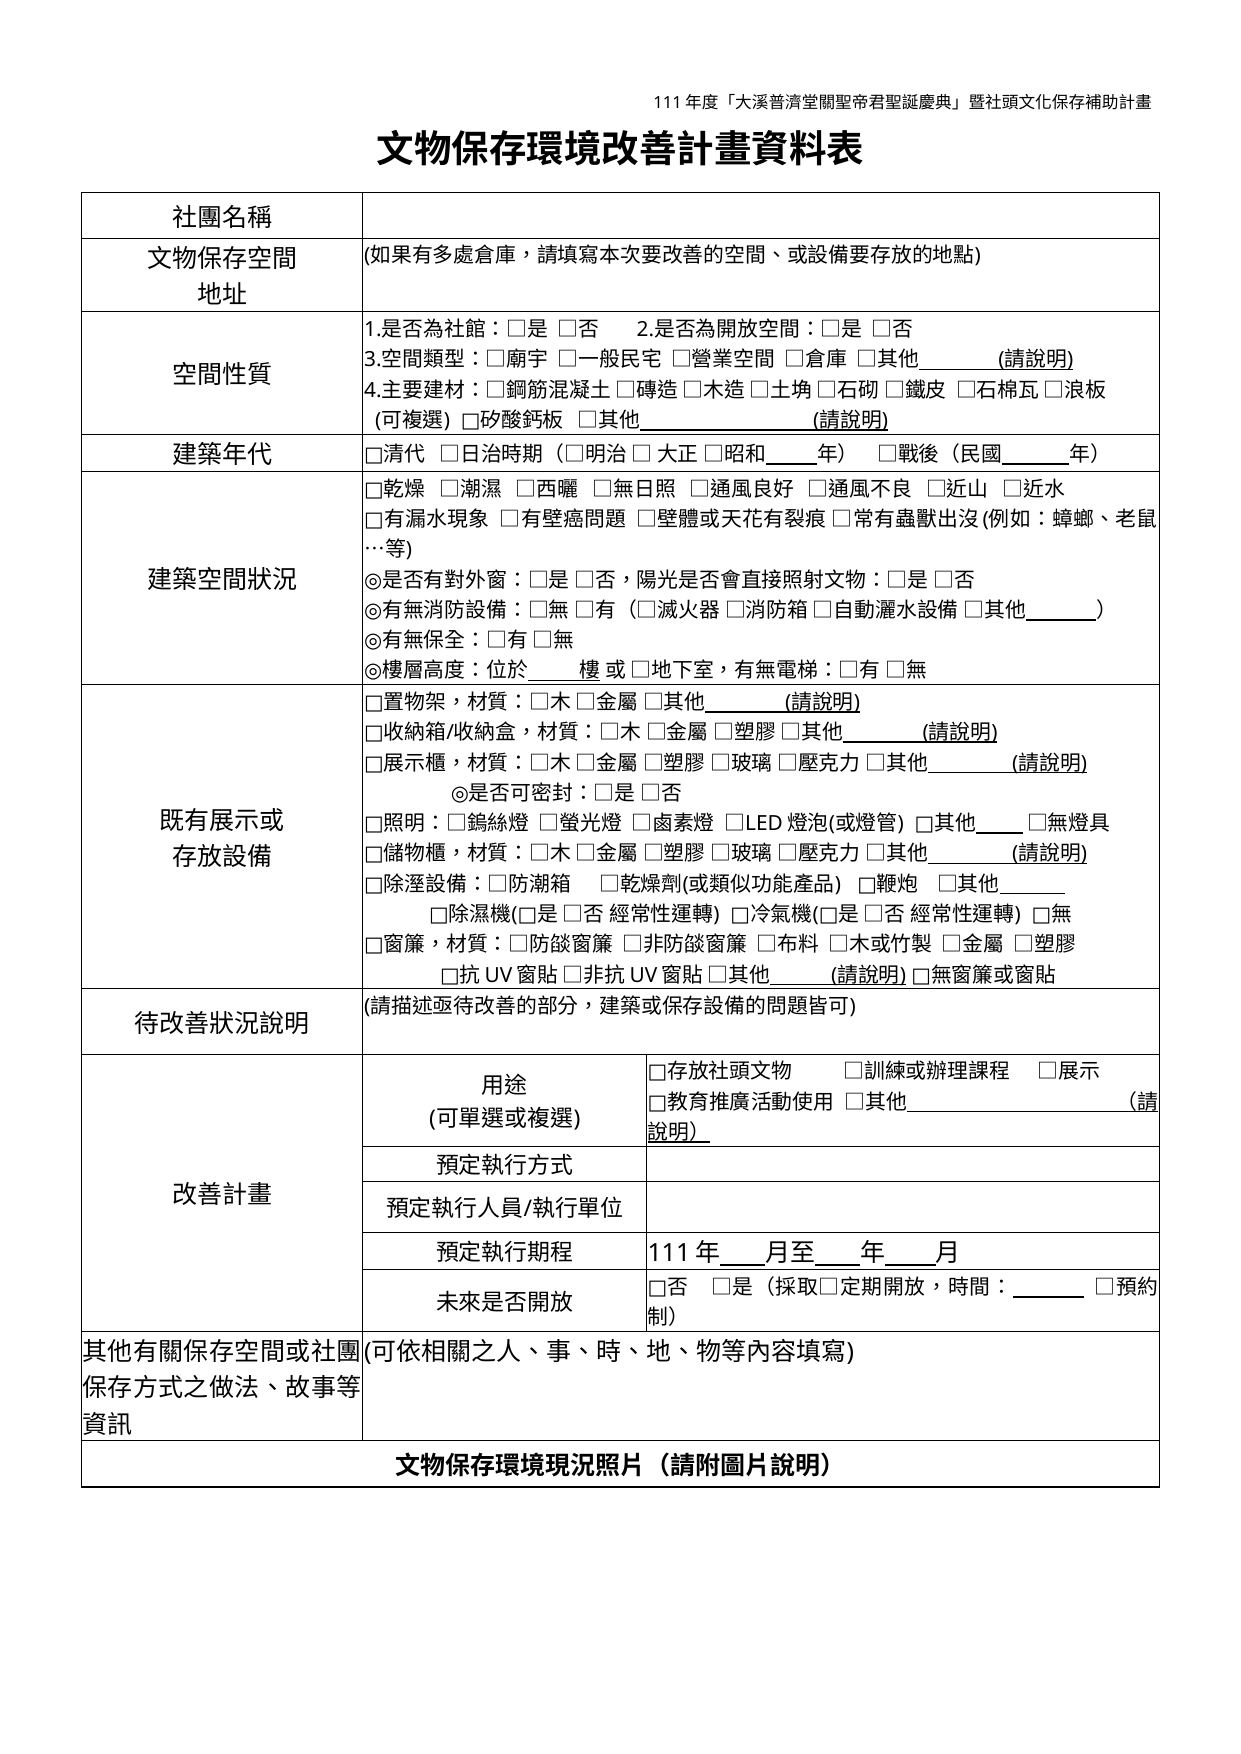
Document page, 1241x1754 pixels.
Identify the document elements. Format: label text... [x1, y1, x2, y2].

table_cell 既有展示或 存放設備 [82, 685, 362, 988]
table_cell □清代 □日治時期（□明治 □ 大正 □昭和 年） □戰後（民國 年） [363, 435, 1159, 471]
table_cell (請描述亟待改善的部分，建築或保存設備的問題皆可) [363, 989, 1159, 1054]
table_cell 預定執行期程 [363, 1233, 646, 1269]
table_cell 文物保存環境現況照片（請附圖片說明） [82, 1441, 1159, 1486]
text 文物保存環境改善計畫資料表 [124, 119, 1116, 173]
table_cell [647, 1147, 1159, 1181]
table_header 社團名稱 [82, 193, 362, 238]
table_cell (如果有多處倉庫，請填寫本次要改善的空間、或設備要存放的地點) [363, 239, 1159, 311]
table_header [363, 193, 1159, 238]
table_cell 未來是否開放 [363, 1270, 646, 1331]
table_cell □否 □是（採取□定期開放，時間： □預約制） [647, 1270, 1159, 1331]
table_cell 待改善狀況說明 [82, 989, 362, 1054]
table_cell □存放社頭文物 □訓練或辦理課程 □展示 □教育推廣活動使用 □其他 （請說明） [647, 1055, 1159, 1146]
table_cell 建築年代 [82, 435, 362, 471]
table_cell 用途 (可單選或複選) [363, 1055, 646, 1146]
table_cell □置物架，材質：□木 □金屬 □其他 (請說明) □收納箱/收納盒，材質：□木 □金屬 □塑膠 □其他 (請說明) □展示櫃，材質：□木 □金屬 □塑膠 □玻璃 □壓克力 □其他 (請說明) ◎是否可密封：□是 □否 □照明：□鎢絲燈 □螢光燈 □鹵素燈 □LED燈泡(或燈管) □其他 □無燈具 □儲物櫃，材質：□木 □金屬 □塑膠 □玻璃 □壓克力 □其他 (請說明) □除溼設備：□防潮箱 □乾燥劑(或類似功能產品) □鞭炮 □其他 □除濕機(□是 □否 經常性運轉) □冷氣機(□是 □否 經常性運轉) □無 □窗簾，材質：□防燄窗簾 □非防燄窗簾 □布料 □木或竹製 □金屬 □塑膠 □抗UV窗貼 □非抗UV窗貼 □其他 (請說明) □無窗簾或窗貼 [363, 685, 1159, 988]
table_cell 建築空間狀況 [82, 472, 362, 684]
table_cell [647, 1182, 1159, 1232]
table_cell 預定執行方式 [363, 1147, 646, 1181]
table_cell 改善計畫 [82, 1055, 362, 1331]
table_cell 空間性質 [82, 312, 362, 433]
table_cell 文物保存空間 地址 [82, 239, 362, 311]
table_cell 111年 月至 年 月 [647, 1233, 1159, 1269]
table_cell 預定執行人員/執行單位 [363, 1182, 646, 1232]
table_cell 其他有關保存空間或社團保存方式之做法、故事等資訊 [82, 1332, 362, 1440]
table_cell 1.是否為社館：□是 □否 2.是否為開放空間：□是 □否 3.空間類型：□廟宇 □一般民宅 □營業空間 □倉庫 □其他 (請說明) 4.主要建材：□鋼筋混凝土 □磚造 □木造 □土埆 □石砌 □鐵皮 □石棉瓦 □浪板 (可複選) □矽酸鈣板 □其他 (請說明) [363, 312, 1159, 433]
table_cell (可依相關之人、事、時、地、物等內容填寫) [363, 1332, 1159, 1440]
table_cell □乾燥 □潮濕 □西曬 □無日照 □通風良好 □通風不良 □近山 □近水 □有漏水現象 □有壁癌問題 □壁體或天花有裂痕 □常有蟲獸出沒(例如：蟑螂、老鼠…等) ◎是否有對外窗：□是 □否，陽光是否會直接照射文物：□是 □否 ◎有無消防設備：□無 □有（□滅火器 □消防箱 □自動灑水設備 □其他 ） ◎有無保全：□有 □無 ◎樓層高度：位於 樓 或 □地下室，有無電梯：□有 □無 [363, 472, 1159, 684]
